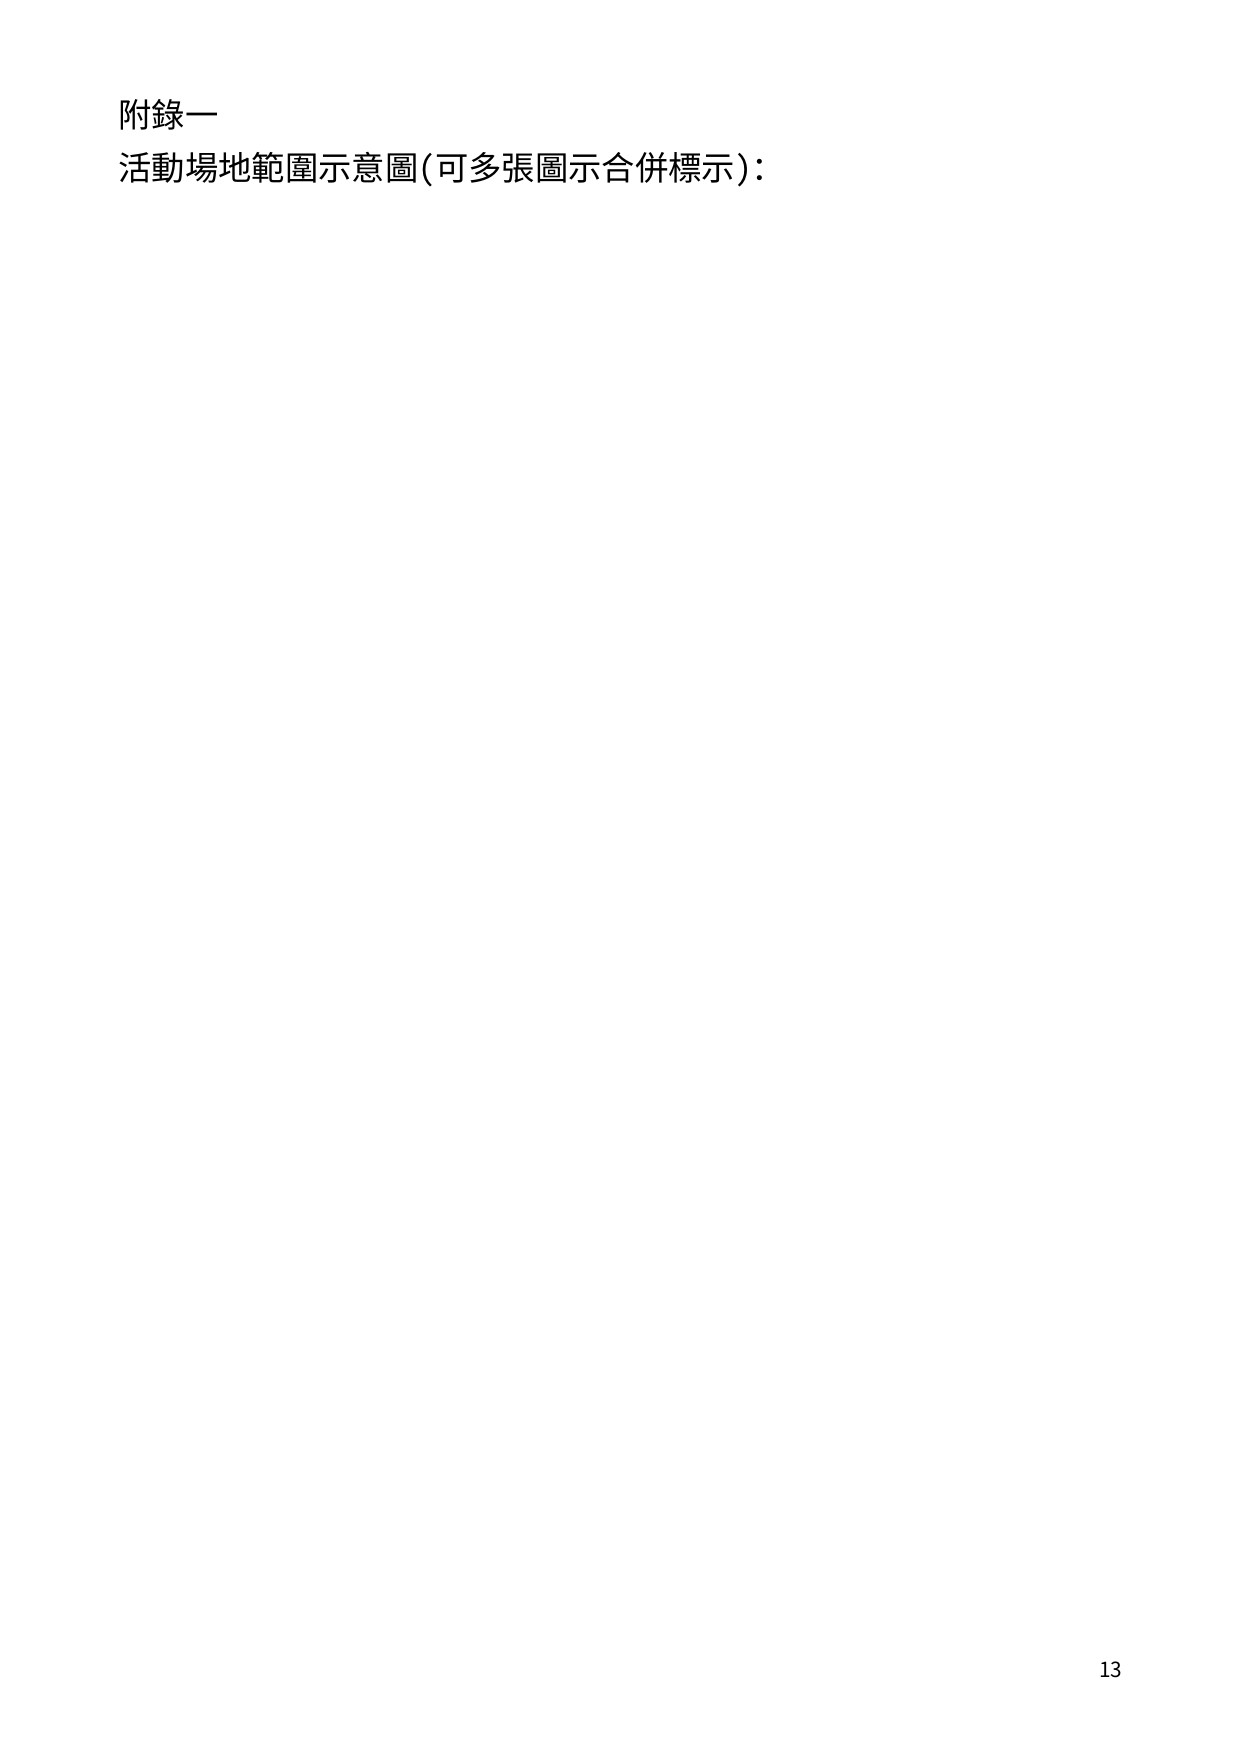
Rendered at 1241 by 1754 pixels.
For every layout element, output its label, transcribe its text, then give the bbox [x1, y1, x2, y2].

text 活動場地範圍示意圖(可多張圖示合併標示)： [118, 137, 1122, 191]
